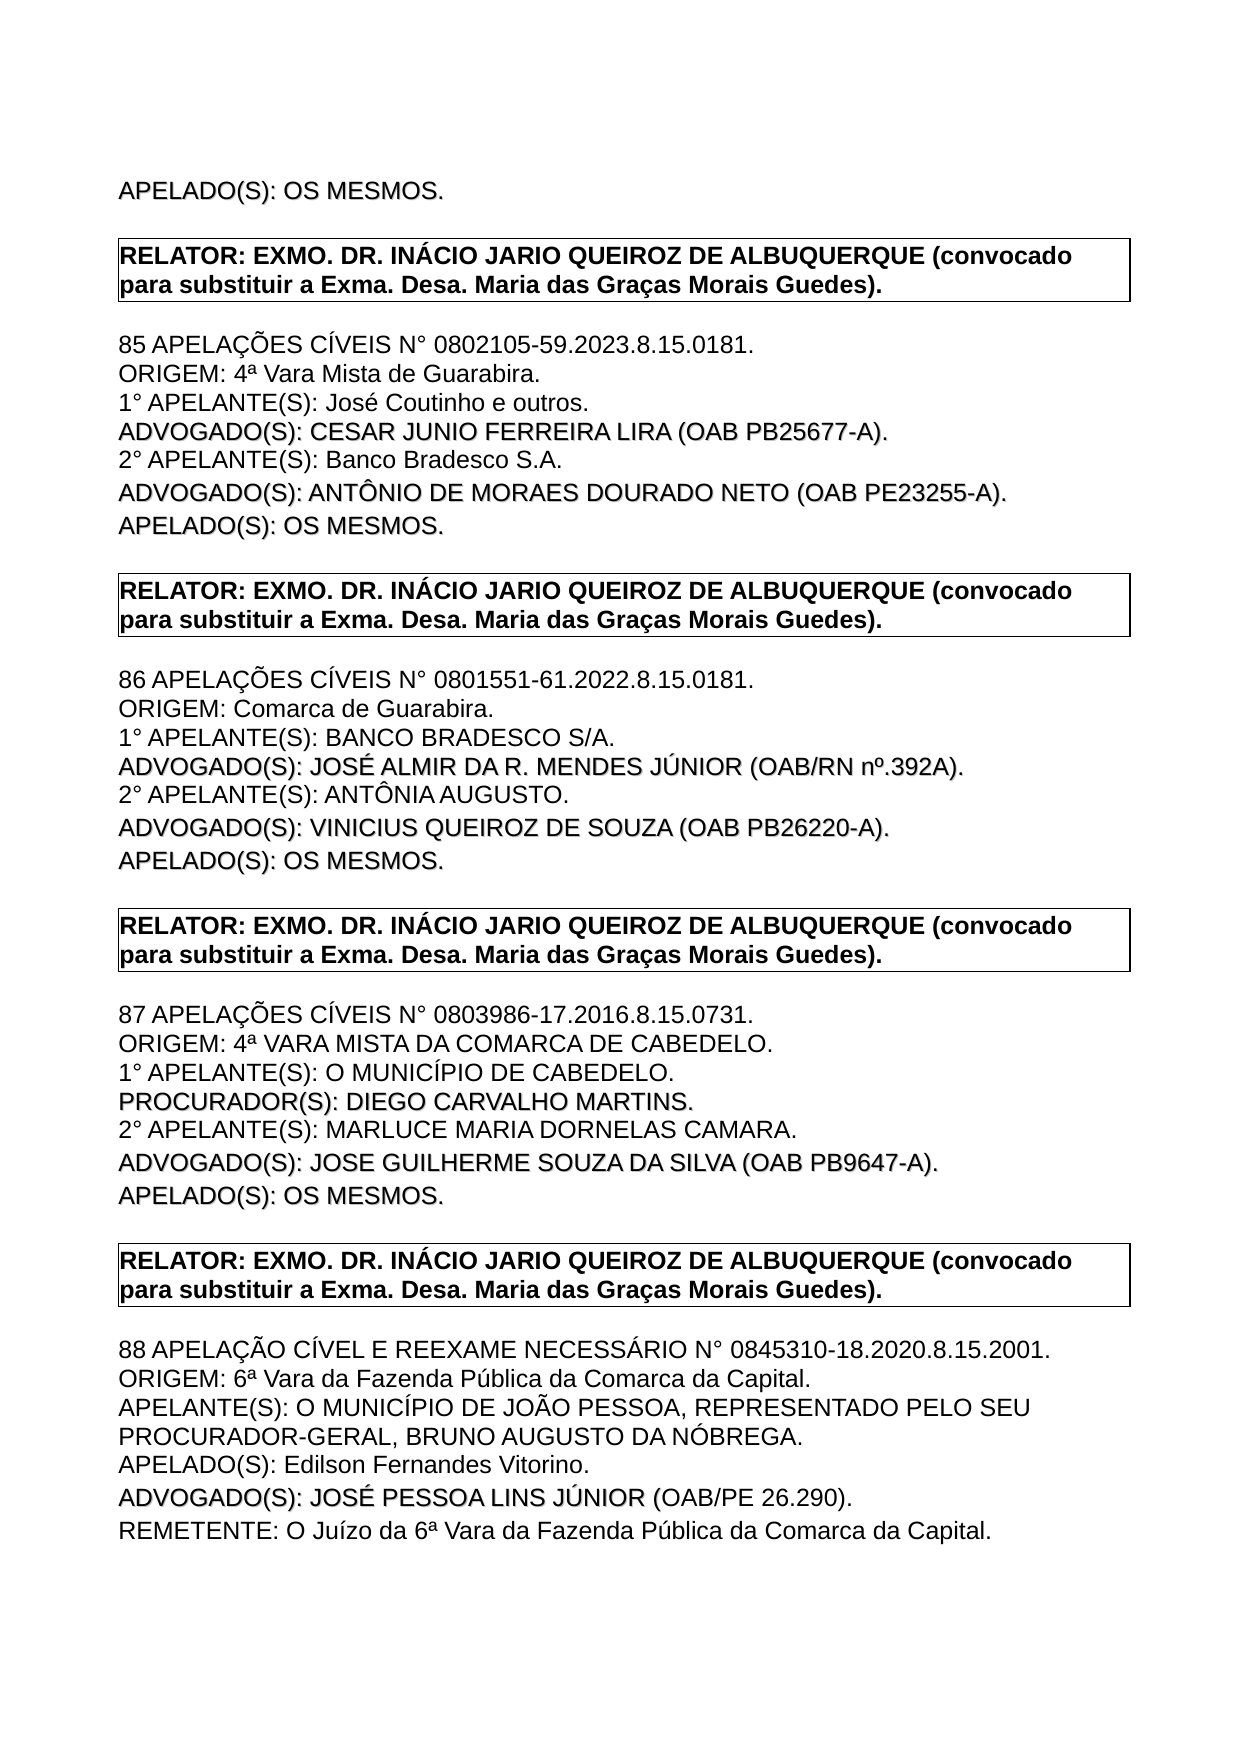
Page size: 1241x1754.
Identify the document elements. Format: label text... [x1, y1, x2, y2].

text RELATOR: EXMO. DR. INÁCIO JARIO QUEIROZ DE ALBUQUERQUE (convocado para substituir a Exma. Desa. Maria das Graças Morais Guedes). [119, 1244, 1129, 1306]
text 88 APELAÇÃO CÍVEL E REEXAME NECESSÁRIO N° 0845310-18.2020.8.15.2001. [118, 1336, 1122, 1364]
text 2° APELANTE(S): Banco Bradesco S.A. [118, 446, 1122, 474]
text APELADO(S): OS MESMOS. [118, 511, 1131, 540]
text APELADO(S): OS MESMOS. [118, 846, 1131, 875]
text 86 APELAÇÕES CÍVEIS N° 0801551-61.2022.8.15.0181. [118, 666, 1122, 694]
text RELATOR: EXMO. DR. INÁCIO JARIO QUEIROZ DE ALBUQUERQUE (convocado para substituir a Exma. Desa. Maria das Graças Morais Guedes). [119, 909, 1129, 971]
text APELADO(S): OS MESMOS. [118, 1181, 1131, 1210]
text ORIGEM: 4ª Vara Mista de Guarabira. [118, 359, 1122, 388]
text ADVOGADO(S): JOSÉ PESSOA LINS JÚNIOR (OAB/PE 26.290). [118, 1483, 1131, 1512]
text 1° APELANTE(S): O MUNICÍPIO DE CABEDELO. [118, 1058, 1122, 1087]
text APELADO(S): OS MESMOS. [118, 176, 1131, 205]
text 85 APELAÇÕES CÍVEIS N° 0802105-59.2023.8.15.0181. [118, 331, 1122, 359]
text ADVOGADO(S): ANTÔNIO DE MORAES DOURADO NETO (OAB PE23255-A). [118, 478, 1131, 507]
text APELADO(S): Edilson Fernandes Vitorino. [118, 1451, 1122, 1479]
text 2° APELANTE(S): ANTÔNIA AUGUSTO. [118, 781, 1122, 809]
text ADVOGADO(S): CESAR JUNIO FERREIRA LIRA (OAB PB25677-A). [118, 417, 1122, 446]
text REMETENTE: O Juízo da 6ª Vara da Fazenda Pública da Comarca da Capital. [118, 1516, 1131, 1545]
text RELATOR: EXMO. DR. INÁCIO JARIO QUEIROZ DE ALBUQUERQUE (convocado para substituir a Exma. Desa. Maria das Graças Morais Guedes). [119, 239, 1129, 301]
text ADVOGADO(S): VINICIUS QUEIROZ DE SOUZA (OAB PB26220-A). [118, 813, 1131, 842]
text 1° APELANTE(S): BANCO BRADESCO S/A. [118, 723, 1122, 752]
text RELATOR: EXMO. DR. INÁCIO JARIO QUEIROZ DE ALBUQUERQUE (convocado para substituir a Exma. Desa. Maria das Graças Morais Guedes). [119, 574, 1129, 636]
text ORIGEM: 6ª Vara da Fazenda Pública da Comarca da Capital. [118, 1364, 1122, 1393]
text ADVOGADO(S): JOSÉ ALMIR DA R. MENDES JÚNIOR (OAB/RN nº.392A). [118, 752, 1122, 781]
text 2° APELANTE(S): MARLUCE MARIA DORNELAS CAMARA. [118, 1116, 1122, 1144]
text ORIGEM: Comarca de Guarabira. [118, 694, 1122, 723]
text ORIGEM: 4ª VARA MISTA DA COMARCA DE CABEDELO. [118, 1029, 1122, 1058]
text 1° APELANTE(S): José Coutinho e outros. [118, 388, 1122, 417]
text APELANTE(S): O MUNICÍPIO DE JOÃO PESSOA, REPRESENTADO PELO SEU PROCURADOR-GERAL, BRUNO AUGUSTO DA NÓBREGA. [118, 1393, 1122, 1451]
text ADVOGADO(S): JOSE GUILHERME SOUZA DA SILVA (OAB PB9647-A). [118, 1148, 1131, 1177]
text 87 APELAÇÕES CÍVEIS N° 0803986-17.2016.8.15.0731. [118, 1001, 1122, 1029]
text PROCURADOR(S): DIEGO CARVALHO MARTINS. [118, 1087, 1122, 1116]
